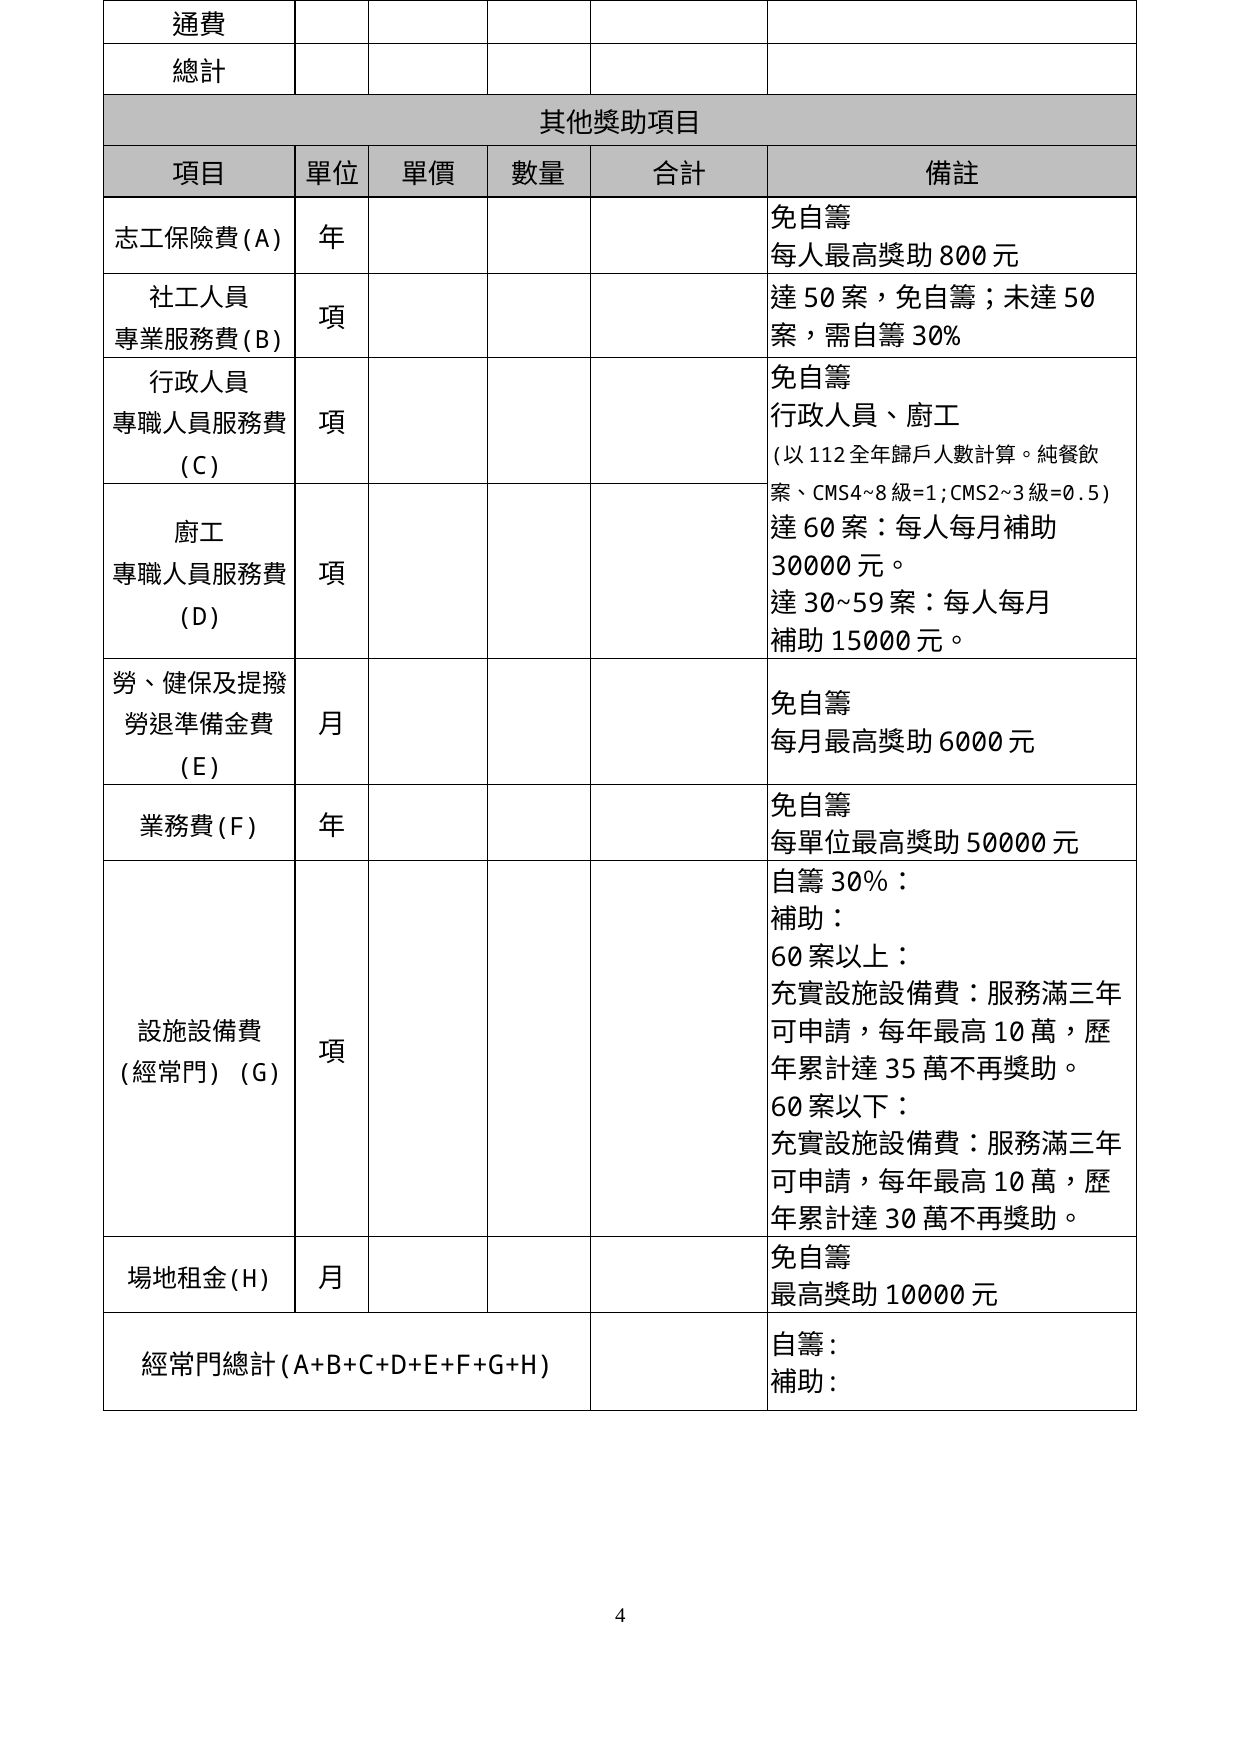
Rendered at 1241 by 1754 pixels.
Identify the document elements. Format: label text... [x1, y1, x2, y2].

table_cell [369, 659, 487, 784]
table_cell 場地租金(H) [104, 1237, 294, 1312]
table_cell [488, 484, 590, 658]
table_cell [768, 1, 1136, 43]
table_cell [369, 785, 487, 860]
table_cell 勞、健保及提撥勞退準備金費(E) [104, 659, 294, 784]
table_cell 志工保險費(A) [104, 198, 294, 272]
table_cell 廚工 專職人員服務費(D) [104, 484, 294, 658]
table_cell 單價 [369, 146, 487, 196]
table_cell [488, 659, 590, 784]
table_cell [591, 274, 767, 357]
table_cell 項 [296, 484, 368, 658]
table_cell [591, 1313, 767, 1410]
table_cell 合計 [591, 146, 767, 196]
table_cell 備註 [768, 146, 1136, 196]
table_cell [488, 198, 590, 272]
table_cell [369, 861, 487, 1236]
table_cell 年 [296, 785, 368, 860]
table_cell [591, 1237, 767, 1312]
table_cell 免自籌 最高獎助10000元 [768, 1237, 1136, 1312]
table_cell [591, 358, 767, 483]
table_cell 社工人員 專業服務費(B) [104, 274, 294, 357]
table_cell [369, 1237, 487, 1312]
table_cell 月 [296, 1237, 368, 1312]
table_cell [591, 785, 767, 860]
table_cell 數量 [488, 146, 590, 196]
table_cell [591, 198, 767, 272]
table_cell 達50案，免自籌；未達50案，需自籌30% [768, 274, 1136, 357]
table_cell [296, 1, 368, 43]
table_cell 業務費(F) [104, 785, 294, 860]
table_cell [488, 1237, 590, 1312]
table_cell [296, 44, 368, 94]
table_cell 自籌: 補助: [768, 1313, 1136, 1410]
table_cell [591, 659, 767, 784]
table_cell [591, 1, 767, 43]
table_cell 免自籌 每單位最高獎助50000元 [768, 785, 1136, 860]
table_cell 月 [296, 659, 368, 784]
table_cell 項 [296, 358, 368, 483]
table_cell [591, 44, 767, 94]
table_cell [591, 861, 767, 1236]
table_cell 項 [296, 274, 368, 357]
table_cell [369, 274, 487, 357]
table_cell 經常門總計(A+B+C+D+E+F+G+H) [104, 1313, 590, 1410]
table_cell 其他獎助項目 [104, 95, 1136, 145]
table_cell [369, 358, 487, 483]
table_cell 免自籌 每月最高獎助6000元 [768, 659, 1136, 784]
table_cell [488, 274, 590, 357]
table_cell 總計 [104, 44, 294, 94]
table_cell 自籌30％： 補助： 60案以上： 充實設施設備費：服務滿三年可申請，每年最高10萬，歷年累計達35萬不再獎助。 60案以下： 充實設施設備費：服務滿三年可申請，每年最高10萬，歷年累計達30萬不再獎助。 [768, 861, 1136, 1236]
table_cell 設施設備費 (經常門) (G) [104, 861, 294, 1236]
table_cell [488, 44, 590, 94]
table_cell [488, 358, 590, 483]
table_cell [768, 44, 1136, 94]
table_cell [591, 484, 767, 658]
table_cell 通費 [104, 1, 294, 43]
table_cell 項 [296, 861, 368, 1236]
table_cell [488, 785, 590, 860]
table_cell 免自籌 每人最高獎助800元 [768, 198, 1136, 272]
table_cell 年 [296, 198, 368, 272]
table_cell [369, 484, 487, 658]
table_cell 單位 [296, 146, 368, 196]
table_cell [488, 861, 590, 1236]
table_cell [488, 1, 590, 43]
table_cell 行政人員 專職人員服務費(C) [104, 358, 294, 483]
table_cell [369, 198, 487, 272]
table_cell 項目 [104, 146, 294, 196]
table_cell 免自籌 行政人員、廚工 (以112全年歸戶人數計算。純餐飲案、CMS4~8級=1;CMS2~3級=0.5) 達60案：每人每月補助30000元。 達30~59案：每人每月 補助15000元。 [768, 358, 1136, 658]
table_cell [369, 1, 487, 43]
table_cell [369, 44, 487, 94]
